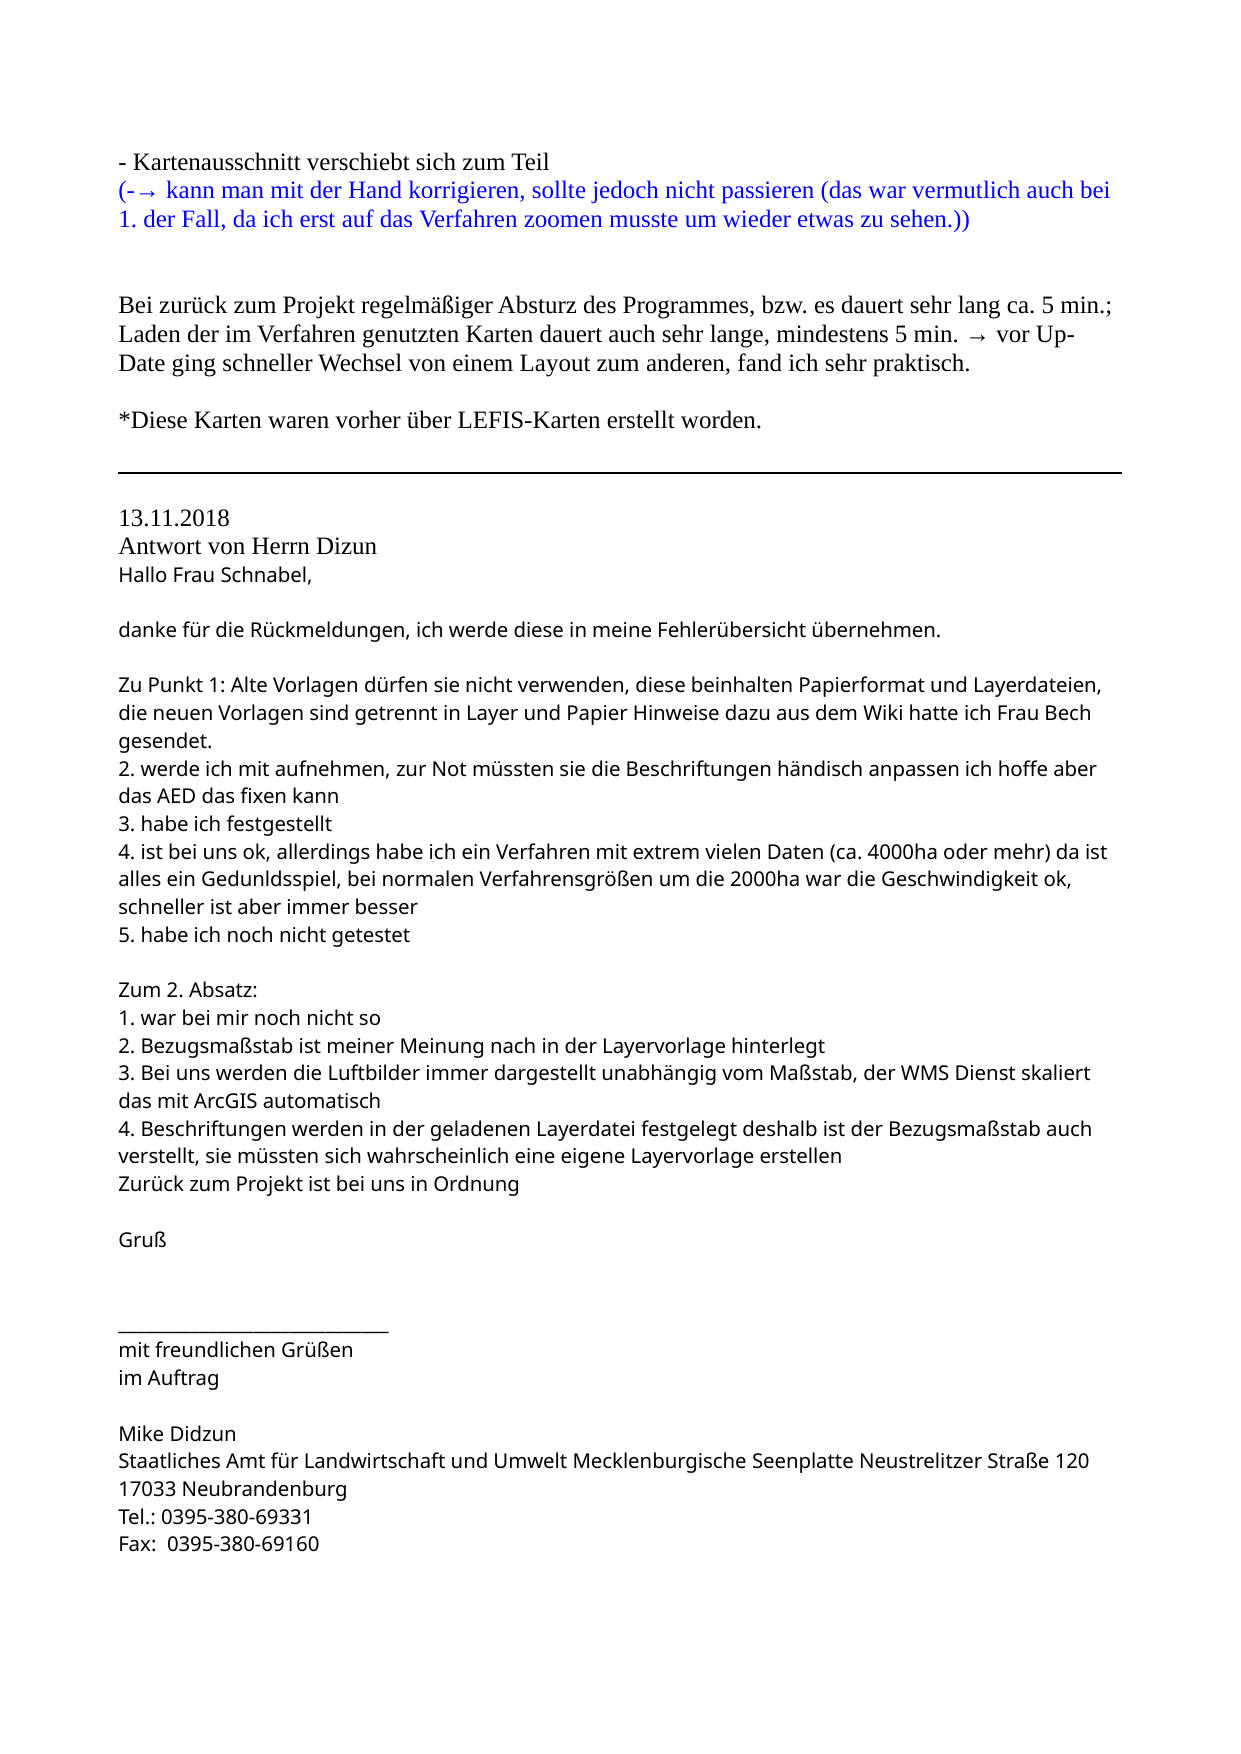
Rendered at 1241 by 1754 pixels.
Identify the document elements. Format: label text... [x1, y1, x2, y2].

text Hallo Frau Schnabel, [118, 560, 1122, 588]
text Zum 2. Absatz: [118, 976, 1122, 1003]
text 13.11.2018 [118, 503, 1122, 531]
text Mike Didzun [118, 1419, 1122, 1447]
text 17033 Neubrandenburg [118, 1474, 1122, 1502]
text Bei zurück zum Projekt regelmäßiger Absturz des Programmes, bzw. es dauert sehr lang ca. 5 min.; Laden der im Verfahren genutzten Karten dauert auch sehr lange, mindestens 5 min. → vor Up-Date ging schneller Wechsel von einem Layout zum anderen, fand ich sehr praktisch. [118, 291, 1122, 377]
text (-→ kann man mit der Hand korrigieren, sollte jedoch nicht passieren (das war vermutlich auch bei 1. der Fall, da ich erst auf das Verfahren zoomen musste um wieder etwas zu sehen.)) [118, 176, 1122, 233]
text Zu Punkt 1: Alte Vorlagen dürfen sie nicht verwenden, diese beinhalten Papierformat und Layerdateien, die neuen Vorlagen sind getrennt in Layer und Papier Hinweise dazu aus dem Wiki hatte ich Frau Bech gesendet. [118, 671, 1122, 754]
text Tel.: 0395-380-69331 [118, 1502, 1122, 1530]
text Gruß [118, 1225, 1122, 1253]
text *Diese Karten waren vorher über LEFIS-Karten erstellt worden. [118, 406, 1122, 434]
text 4. Beschriftungen werden in der geladenen Layerdatei festgelegt deshalb ist der Bezugsmaßstab auch verstellt, sie müssten sich wahrscheinlich eine eigene Layervorlage erstellen [118, 1114, 1122, 1170]
text 2. werde ich mit aufnehmen, zur Not müssten sie die Beschriftungen händisch anpassen ich hoffe aber das AED das fixen kann [118, 754, 1122, 809]
text mit freundlichen Grüßen [118, 1336, 1122, 1364]
text 4. ist bei uns ok, allerdings habe ich ein Verfahren mit extrem vielen Daten (ca. 4000ha oder mehr) da ist alles ein Gedunldsspiel, bei normalen Verfahrensgrößen um die 2000ha war die Geschwindigkeit ok, schneller ist aber immer besser [118, 837, 1122, 920]
text 2. Bezugsmaßstab ist meiner Meinung nach in der Layervorlage hinterlegt [118, 1031, 1122, 1059]
text 3. Bei uns werden die Luftbilder immer dargestellt unabhängig vom Maßstab, der WMS Dienst skaliert das mit ArcGIS automatisch [118, 1059, 1122, 1114]
text Antwort von Herrn Dizun [118, 531, 1122, 560]
text - Kartenausschnitt verschiebt sich zum Teil [118, 147, 1122, 176]
text ______________________________ [118, 1308, 1122, 1336]
text im Auftrag [118, 1364, 1122, 1391]
text 3. habe ich festgestellt [118, 809, 1122, 837]
text Fax: 0395-380-69160 [118, 1530, 1122, 1558]
text Staatliches Amt für Landwirtschaft und Umwelt Mecklenburgische Seenplatte Neustrelitzer Straße 120 [118, 1447, 1122, 1474]
text 1. war bei mir noch nicht so [118, 1003, 1122, 1031]
text danke für die Rückmeldungen, ich werde diese in meine Fehlerübersicht übernehmen. [118, 616, 1122, 643]
text 5. habe ich noch nicht getestet [118, 920, 1122, 948]
text Zurück zum Projekt ist bei uns in Ordnung [118, 1170, 1122, 1197]
